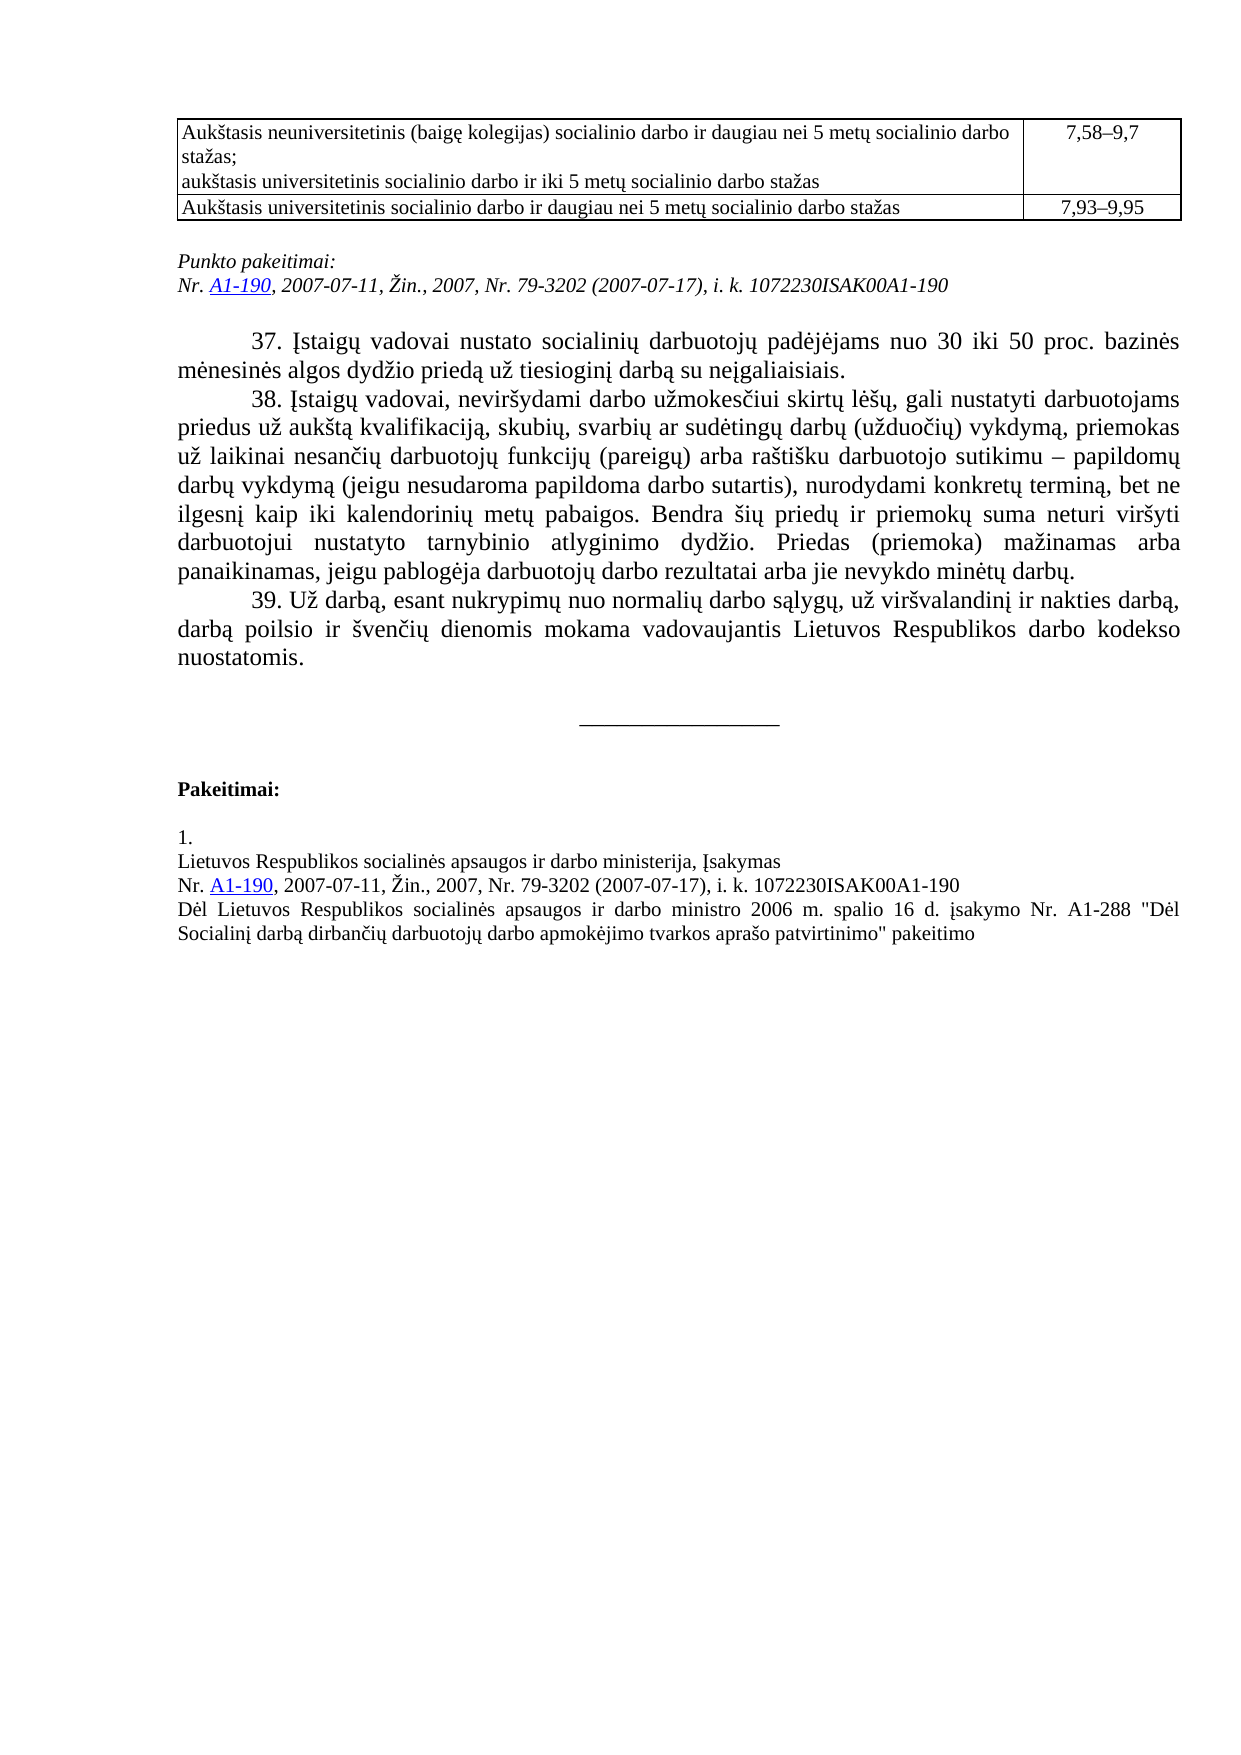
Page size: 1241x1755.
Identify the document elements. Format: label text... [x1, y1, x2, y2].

text Punkto pakeitimai: [177, 249, 1181, 273]
text 39. Už darbą, esant nukrypimų nuo normalių darbo sąlygų, už viršvalandinį ir nakties darbą, darbą poilsio ir švenčių dienomis mokama vadovaujantis Lietuvos Respublikos darbo kodekso nuostatomis. [177, 585, 1181, 671]
text Pakeitimai: [177, 777, 1181, 801]
text ________________ [177, 700, 1181, 729]
text Nr. A1-190, 2007-07-11, Žin., 2007, Nr. 79-3202 (2007-07-17), i. k. 1072230ISAK00A1-190 [177, 873, 1181, 897]
table_cell 7,58–9,7 [1024, 120, 1180, 193]
table_cell Aukštasis neuniversitetinis (baigę kolegijas) socialinio darbo ir daugiau nei 5 metų socialinio darbo stažas; [178, 120, 1023, 168]
text Dėl Lietuvos Respublikos socialinės apsaugos ir darbo ministro 2006 m. spalio 16 d. įsakymo Nr. A1-288 "Dėl Socialinį darbą dirbančių darbuotojų darbo apmokėjimo tvarkos aprašo patvirtinimo" pakeitimo [177, 897, 1181, 945]
text 1. [177, 825, 1181, 849]
table_cell 7,93–9,95 [1024, 195, 1180, 219]
text Lietuvos Respublikos socialinės apsaugos ir darbo ministerija, Įsakymas [177, 849, 1181, 873]
text 38. Įstaigų vadovai, neviršydami darbo užmokesčiui skirtų lėšų, gali nustatyti darbuotojams priedus už aukštą kvalifikaciją, skubių, svarbių ar sudėtingų darbų (užduočių) vykdymą, priemokas už laikinai nesančių darbuotojų funkcijų (pareigų) arba raštišku darbuotojo sutikimu – papildomų darbų vykdymą (jeigu nesudaroma papildoma darbo sutartis), nurodydami konkretų terminą, bet ne ilgesnį kaip iki kalendorinių metų pabaigos. Bendra šių priedų ir priemokų suma neturi viršyti darbuotojui nustatyto tarnybinio atlyginimo dydžio. Priedas (priemoka) mažinamas arba panaikinamas, jeigu pablogėja darbuotojų darbo rezultatai arba jie nevykdo minėtų darbų. [177, 384, 1181, 585]
text Nr. A1-190, 2007-07-11, Žin., 2007, Nr. 79-3202 (2007-07-17), i. k. 1072230ISAK00A1-190 [177, 273, 1181, 297]
text 37. Įstaigų vadovai nustato socialinių darbuotojų padėjėjams nuo 30 iki 50 proc. bazinės mėnesinės algos dydžio priedą už tiesioginį darbą su neįgaliaisiais. [177, 326, 1181, 384]
table_cell aukštasis universitetinis socialinio darbo ir iki 5 metų socialinio darbo stažas [178, 168, 1023, 193]
table_cell Aukštasis universitetinis socialinio darbo ir daugiau nei 5 metų socialinio darbo stažas [178, 195, 1023, 219]
